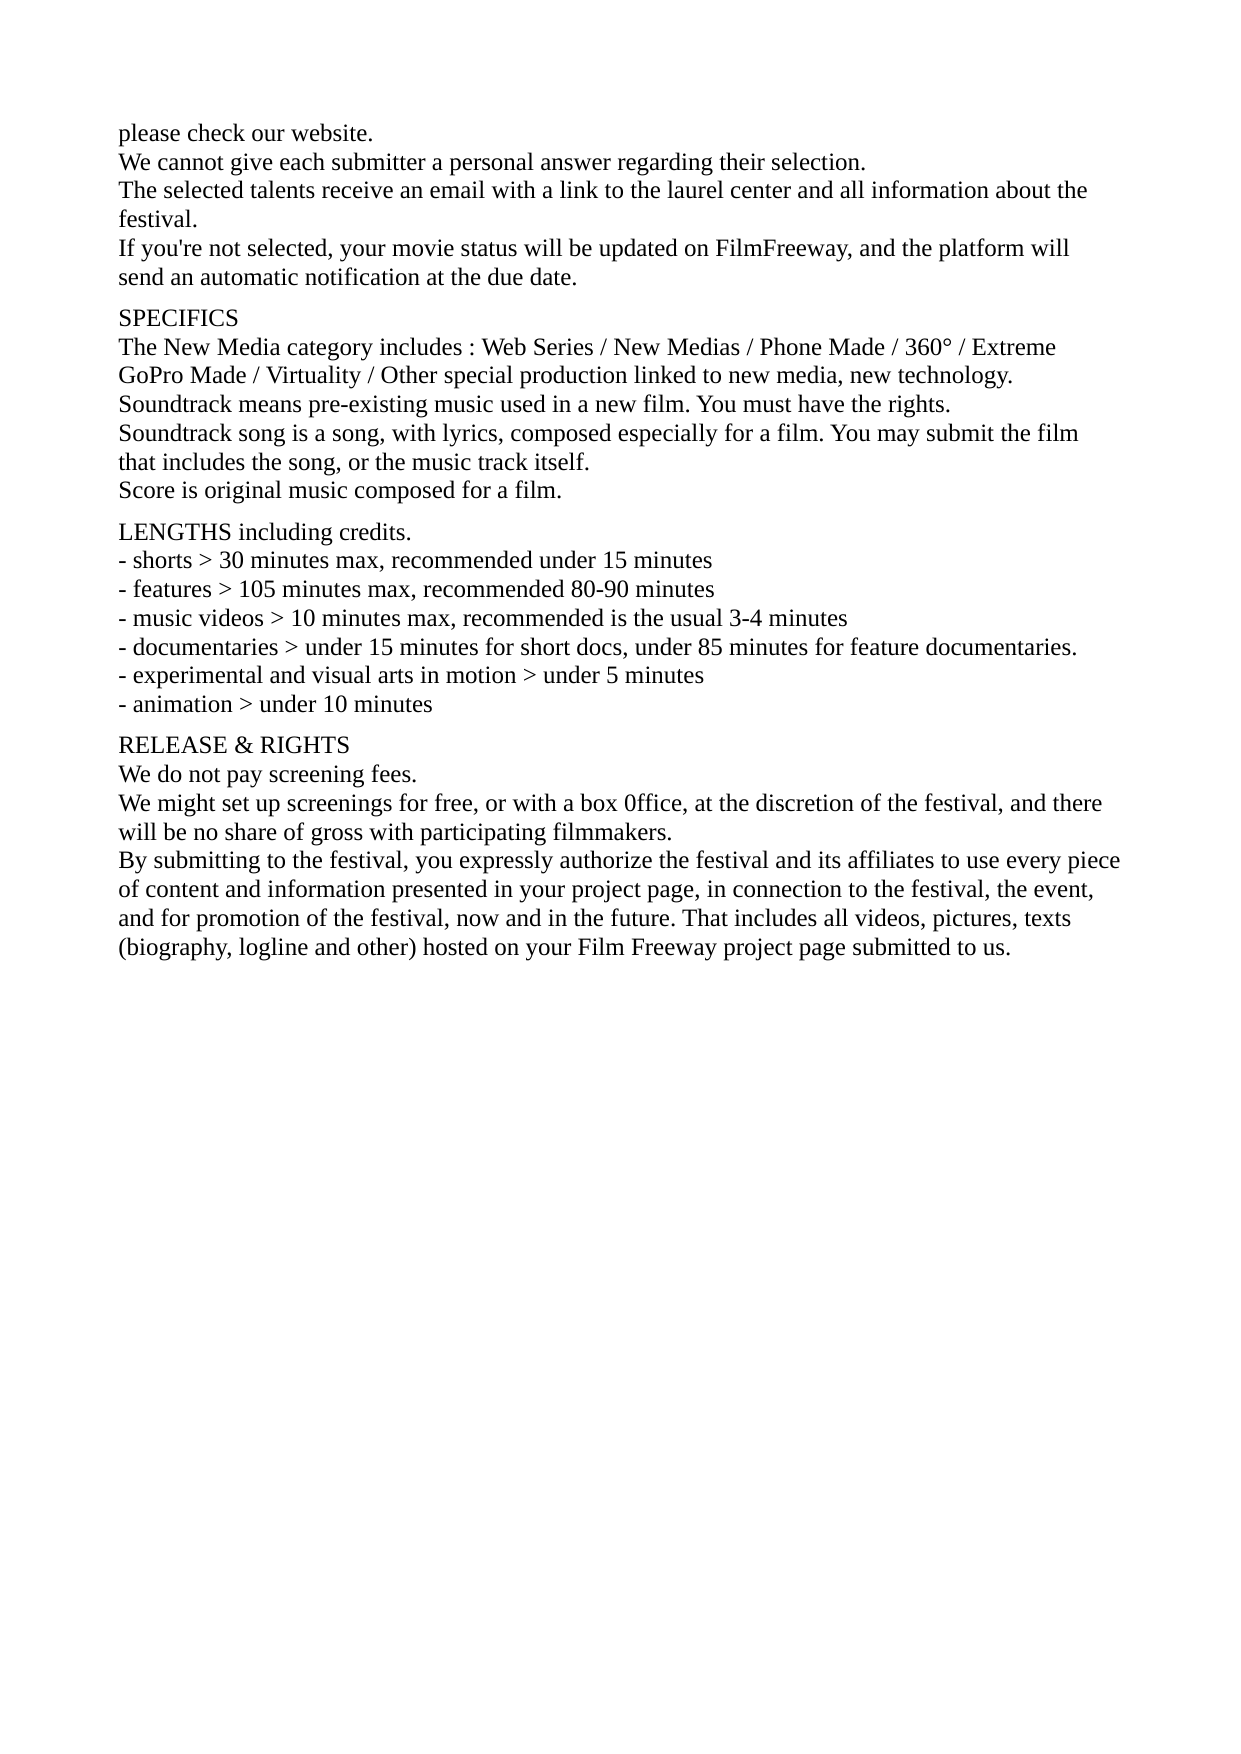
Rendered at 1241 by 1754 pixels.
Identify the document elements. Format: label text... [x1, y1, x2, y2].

text SPECIFICS The New Media category includes : Web Series / New Medias / Phone Made / 360° / Extreme GoPro Made / Virtuality / Other special production linked to new media, new technology. Soundtrack means pre-existing music used in a new film. You must have the rights. Soundtrack song is a song, with lyrics, composed especially for a film. You may submit the film that includes the song, or the music track itself. Score is original music composed for a film. [118, 303, 1122, 504]
text RELEASE & RIGHTS We do not pay screening fees. We might set up screenings for free, or with a box 0ffice, at the discretion of the festival, and there will be no share of gross with participating filmmakers. By submitting to the festival, you expressly authorize the festival and its affiliates to use every piece of content and information presented in your project page, in connection to the festival, the event, and for promotion of the festival, now and in the future. That includes all videos, pictures, texts (biography, logline and other) hosted on your Film Freeway project page submitted to us. [118, 731, 1122, 961]
text LENGTHS including credits. - shorts > 30 minutes max, recommended under 15 minutes - features > 105 minutes max, recommended 80-90 minutes - music videos > 10 minutes max, recommended is the usual 3-4 minutes - documentaries > under 15 minutes for short docs, under 85 minutes for feature documentaries. - experimental and visual arts in motion > under 5 minutes - animation > under 10 minutes [118, 517, 1122, 718]
text please check our website. We cannot give each submitter a personal answer regarding their selection. The selected talents receive an email with a link to the laurel center and all information about the festival. If you're not selected, your movie status will be updated on FilmFreeway, and the platform will send an automatic notification at the due date. [118, 118, 1122, 291]
